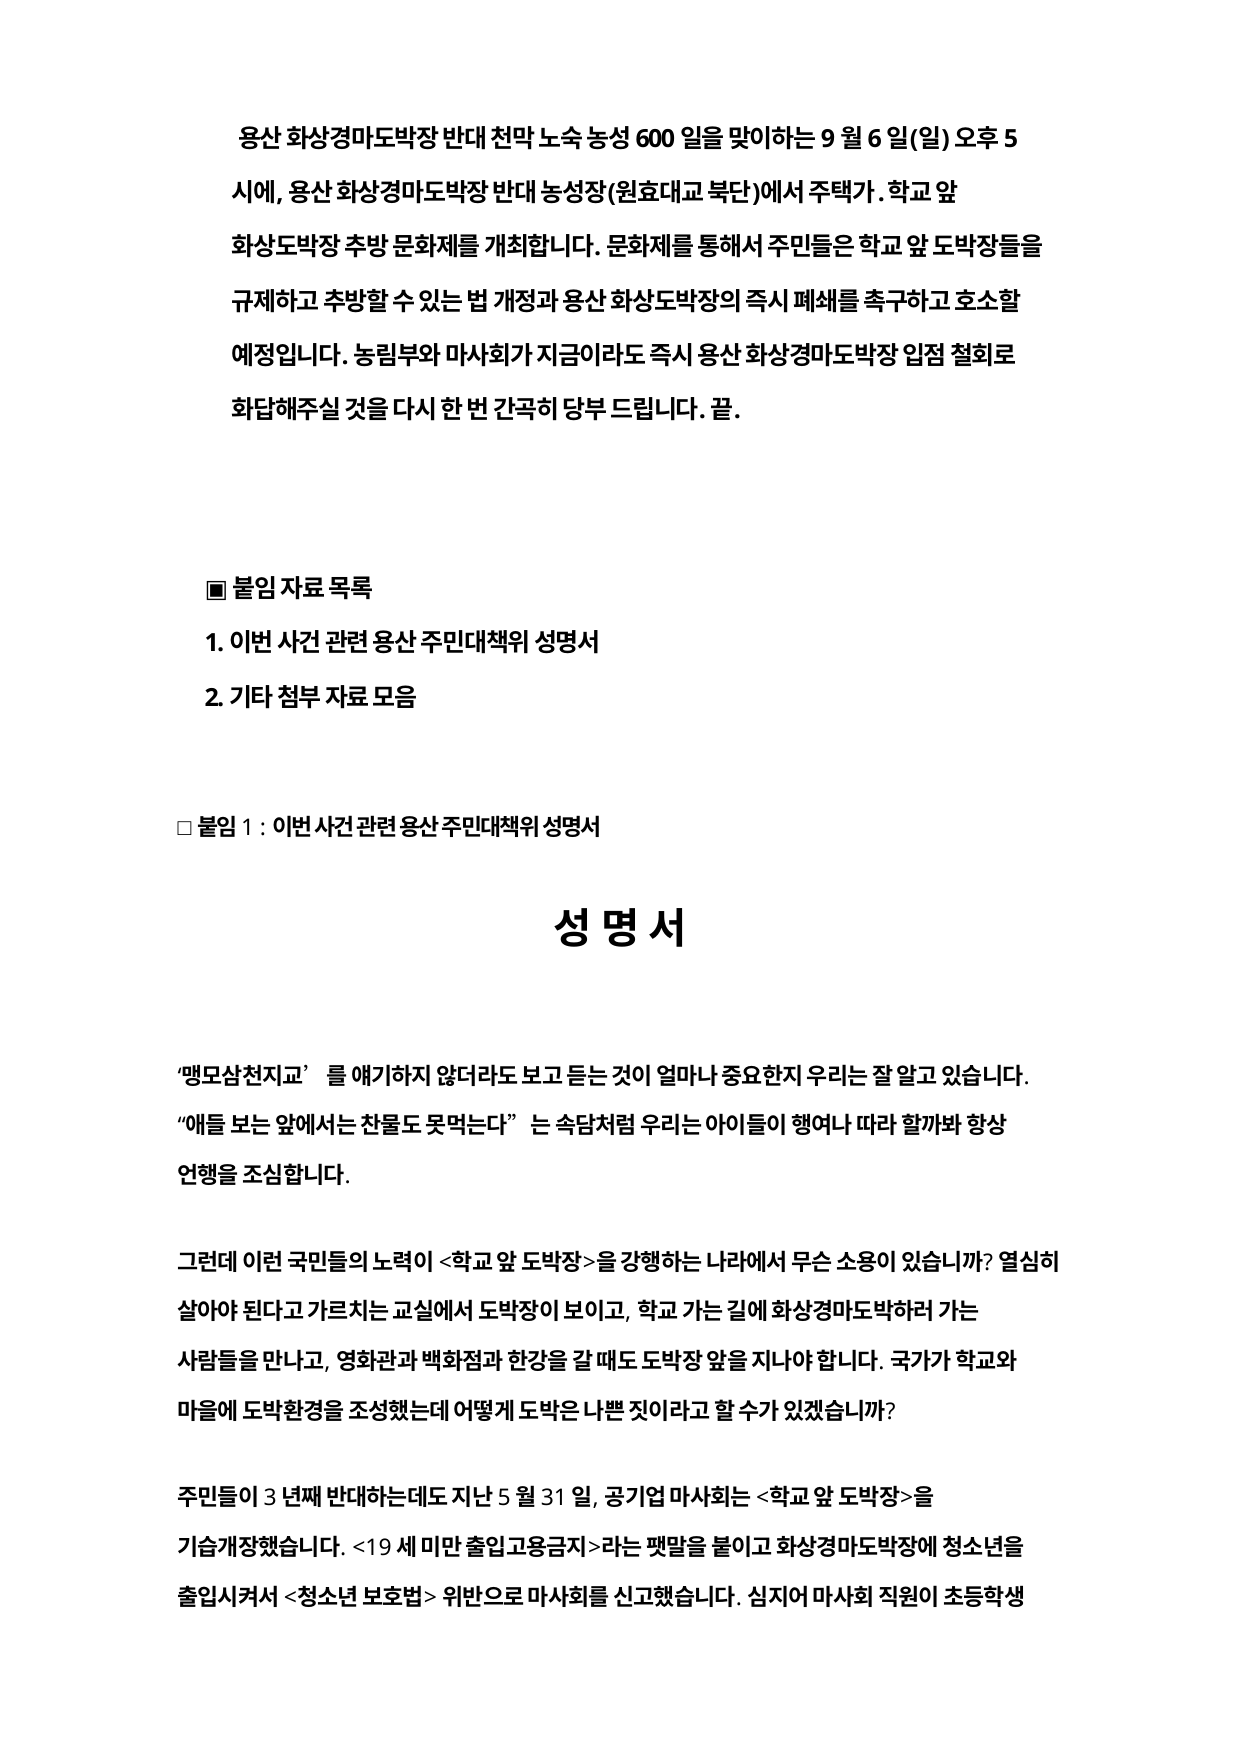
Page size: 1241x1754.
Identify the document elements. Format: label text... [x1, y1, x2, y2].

text 2. 기타 첨부 자료 모음 [204, 677, 1063, 713]
text ‘맹모삼천지교’를 얘기하지 않더라도 보고 듣는 것이 얼마나 중요한지 우리는 잘 알고 있습니다. “애들 보는 앞에서는 찬물도 못먹는다”는 속담처럼 우리는 아이들이 행여나 따라 할까봐 항상 언행을 조심합니다. [177, 1057, 1063, 1191]
text 성 명 서 [177, 895, 1063, 955]
text 그런데 이런 국민들의 노력이 <학교 앞 도박장>을 강행하는 나라에서 무슨 소용이 있습니까? 열심히 살아야 된다고 가르치는 교실에서 도박장이 보이고, 학교 가는 길에 화상경마도박하러 가는 사람들을 만나고, 영화관과 백화점과 한강을 갈 때도 도박장 앞을 지나야 합니다. 국가가 학교와 마을에 도박환경을 조성했는데 어떻게 도박은 나쁜 짓이라고 할 수가 있겠습니까? [177, 1243, 1063, 1426]
text 8. 이에 용산 화상경마도박장 추방 대책위원회와 서울지역의 교육․민생․시민단체들은 화상경마도박장이 영업을 강행하고 있는 매주 금토일 종일 집회와 농성을 진행하고 있고, 용산 화상경마도박장 반대 천막 노숙 농성 600일을 맞이하는 9월 6일(일) 오후 5시에, 용산 화상경마도박장 반대 농성장(원효대교 북단)에서 주택가․학교 앞 화상도박장 추방 문화제를 개최합니다. 문화제를 통해서 주민들은 학교 앞 도박장들을 규제하고 추방할 수 있는 법 개정과 용산 화상도박장의 즉시 폐쇄를 촉구하고 호소할 예정입니다. 농림부와 마사회가 지금이라도 즉시 용산 화상경마도박장 입점 철회로 화답해주실 것을 다시 한 번 간곡히 당부 드립니다. 끝. [204, 118, 1063, 426]
text ▣ 붙임 자료 목록 [204, 568, 1063, 605]
text □ 붙임 1 : 이번 사건 관련 용산 주민대책위 성명서 [177, 809, 1063, 842]
text 1. 이번 사건 관련 용산 주민대책위 성명서 [204, 623, 1063, 659]
text 주민들이 3년째 반대하는데도 지난 5월 31일, 공기업 마사회는 <학교 앞 도박장>을 기습개장했습니다. <19세 미만 출입고용금지>라는 팻말을 붙이고 화상경마도박장에 청소년을 출입시켜서 <청소년 보호법> 위반으로 마사회를 신고했습니다. 심지어 마사회 직원이 초등학생 [177, 1479, 1063, 1612]
